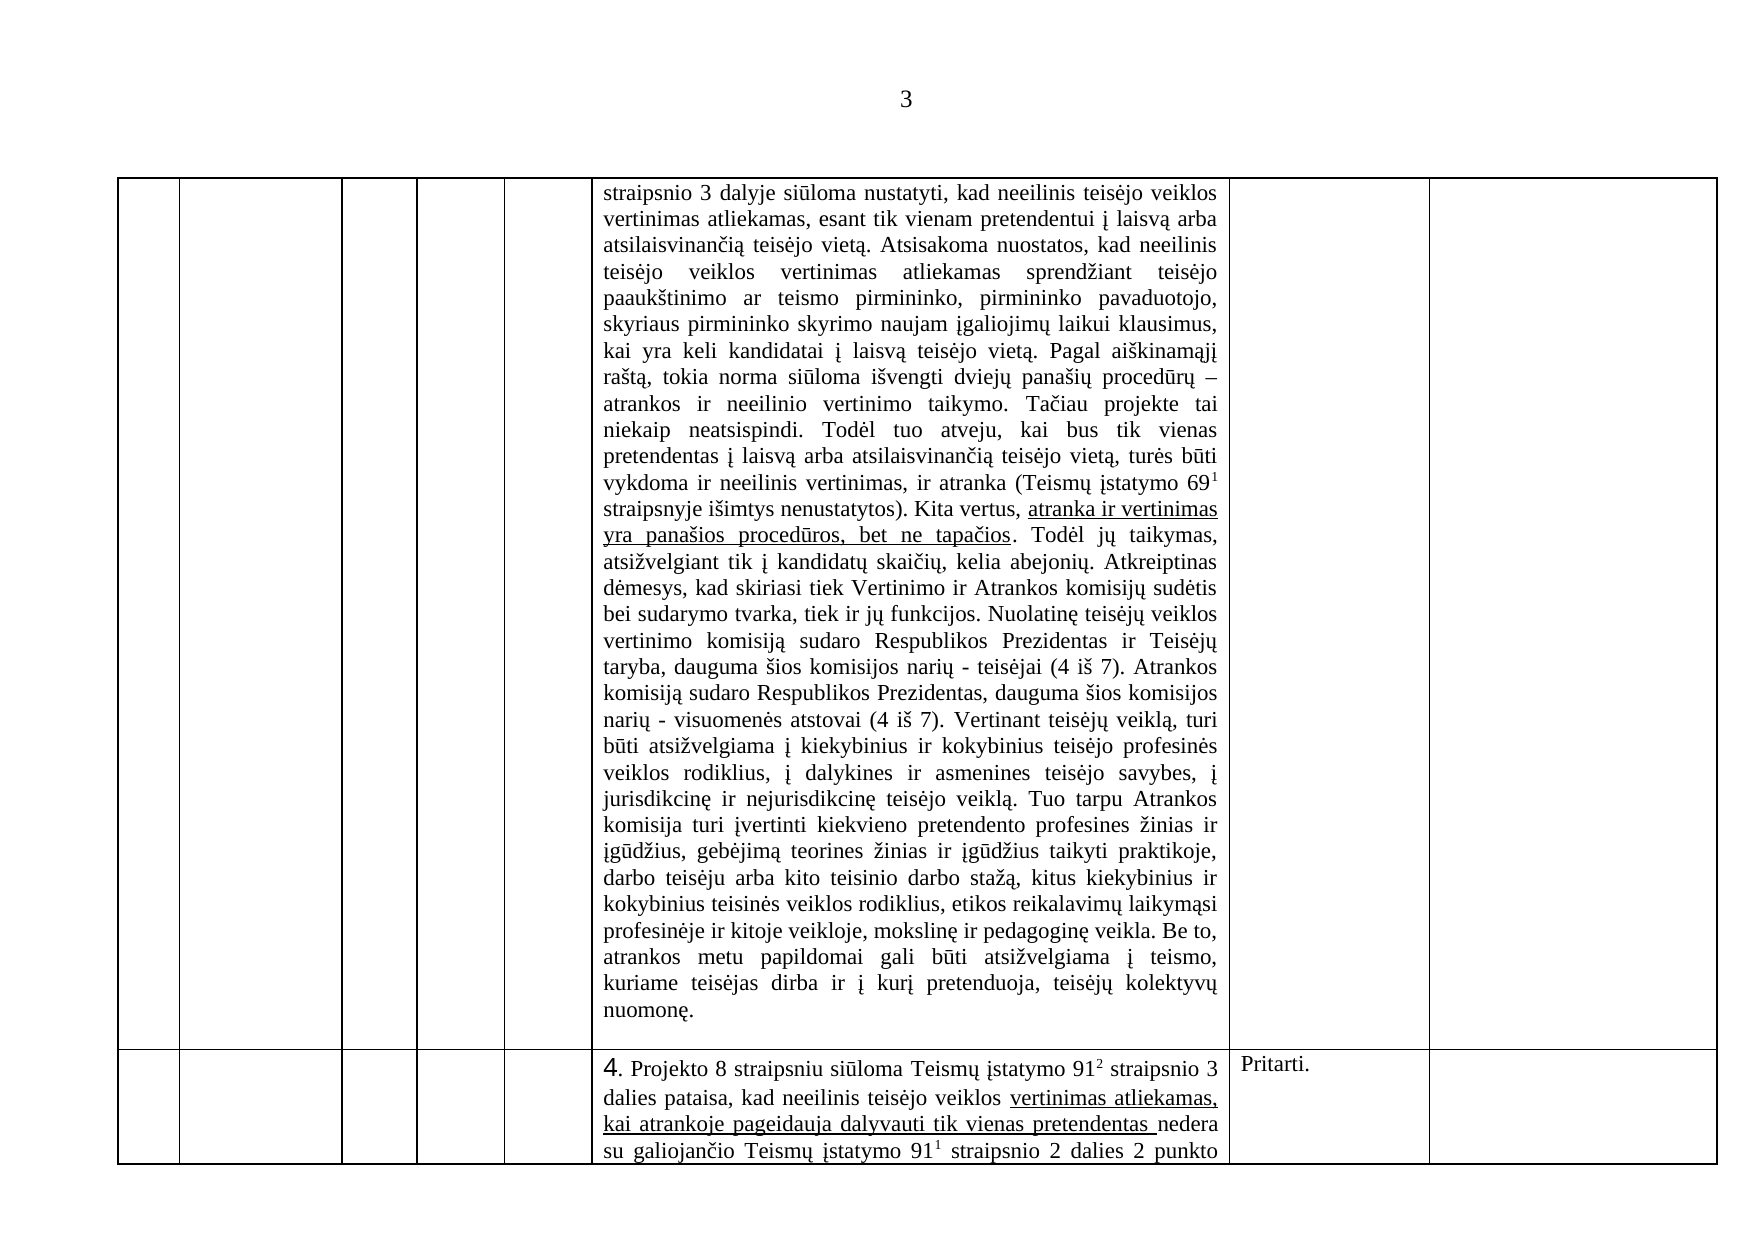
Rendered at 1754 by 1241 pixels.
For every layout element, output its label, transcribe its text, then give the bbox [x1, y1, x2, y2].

table_cell [505, 1050, 591, 1163]
table_cell [343, 179, 416, 1048]
table_cell [343, 1050, 416, 1163]
table_cell straipsnio 3 dalyje siūloma nustatyti, kad neeilinis teisėjo veiklos vertinimas atliekamas, esant tik vienam pretendentui į laisvą arba atsilaisvinančią teisėjo vietą. Atsisakoma nuostatos, kad neeilinis teisėjo veiklos vertinimas atliekamas sprendžiant teisėjo paaukštinimo ar teismo pirmininko, pirmininko pavaduotojo, skyriaus pirmininko skyrimo naujam įgaliojimų laikui klausimus, kai yra keli kandidatai į laisvą teisėjo vietą. Pagal aiškinamąjį raštą, tokia norma siūloma išvengti dviejų panašių procedūrų – atrankos ir neeilinio vertinimo taikymo. Tačiau projekte tai niekaip neatsispindi. Todėl tuo atveju, kai bus tik vienas pretendentas į laisvą arba atsilaisvinančią teisėjo vietą, turės būti vykdoma ir neeilinis vertinimas, ir atranka (Teismų įstatymo 691 straipsnyje išimtys nenustatytos). Kita vertus, atranka ir vertinimas yra panašios procedūros, bet ne tapačios. Todėl jų taikymas, atsižvelgiant tik į kandidatų skaičių, kelia abejonių. Atkreiptinas dėmesys, kad skiriasi tiek Vertinimo ir Atrankos komisijų sudėtis bei sudarymo tvarka, tiek ir jų funkcijos. Nuolatinę teisėjų veiklos vertinimo komisiją sudaro Respublikos Prezidentas ir Teisėjų taryba, dauguma šios komisijos narių - teisėjai (4 iš 7). Atrankos komisiją sudaro Respublikos Prezidentas, dauguma šios komisijos narių - visuomenės atstovai (4 iš 7). Vertinant teisėjų veiklą, turi būti atsižvelgiama į kiekybinius ir kokybinius teisėjo profesinės veiklos rodiklius, į dalykines ir asmenines teisėjo savybes, į jurisdikcinę ir nejurisdikcinę teisėjo veiklą. Tuo tarpu Atrankos komisija turi įvertinti kiekvieno pretendento profesines žinias ir įgūdžius, gebėjimą teorines žinias ir įgūdžius taikyti praktikoje, darbo teisėju arba kito teisinio darbo stažą, kitus kiekybinius ir kokybinius teisinės veiklos rodiklius, etikos reikalavimų laikymąsi profesinėje ir kitoje veikloje, mokslinę ir pedagoginę veikla. Be to, atrankos metu papildomai gali būti atsižvelgiama į teismo, kuriame teisėjas dirba ir į kurį pretenduoja, teisėjų kolektyvų nuomonę. [593, 179, 1229, 1048]
table_cell [1430, 179, 1716, 1048]
table_cell Pritarti. [1230, 1050, 1429, 1163]
table_cell [418, 179, 504, 1048]
table_cell [505, 179, 591, 1048]
table_cell [180, 179, 341, 1048]
table_cell [119, 179, 179, 1048]
table_cell [418, 1050, 504, 1163]
table_cell 4. Projekto 8 straipsniu siūloma Teismų įstatymo 912 straipsnio 3 dalies pataisa, kad neeilinis teisėjo veiklos vertinimas atliekamas, kai atrankoje pageidauja dalyvauti tik vienas pretendentas nedera su galiojančio Teismų įstatymo 911 straipsnio 2 dalies 2 punkto [593, 1050, 1229, 1163]
table_cell [119, 1050, 179, 1163]
table_cell [180, 1050, 341, 1163]
table_cell [1430, 1050, 1716, 1163]
table_cell [1230, 179, 1429, 1048]
